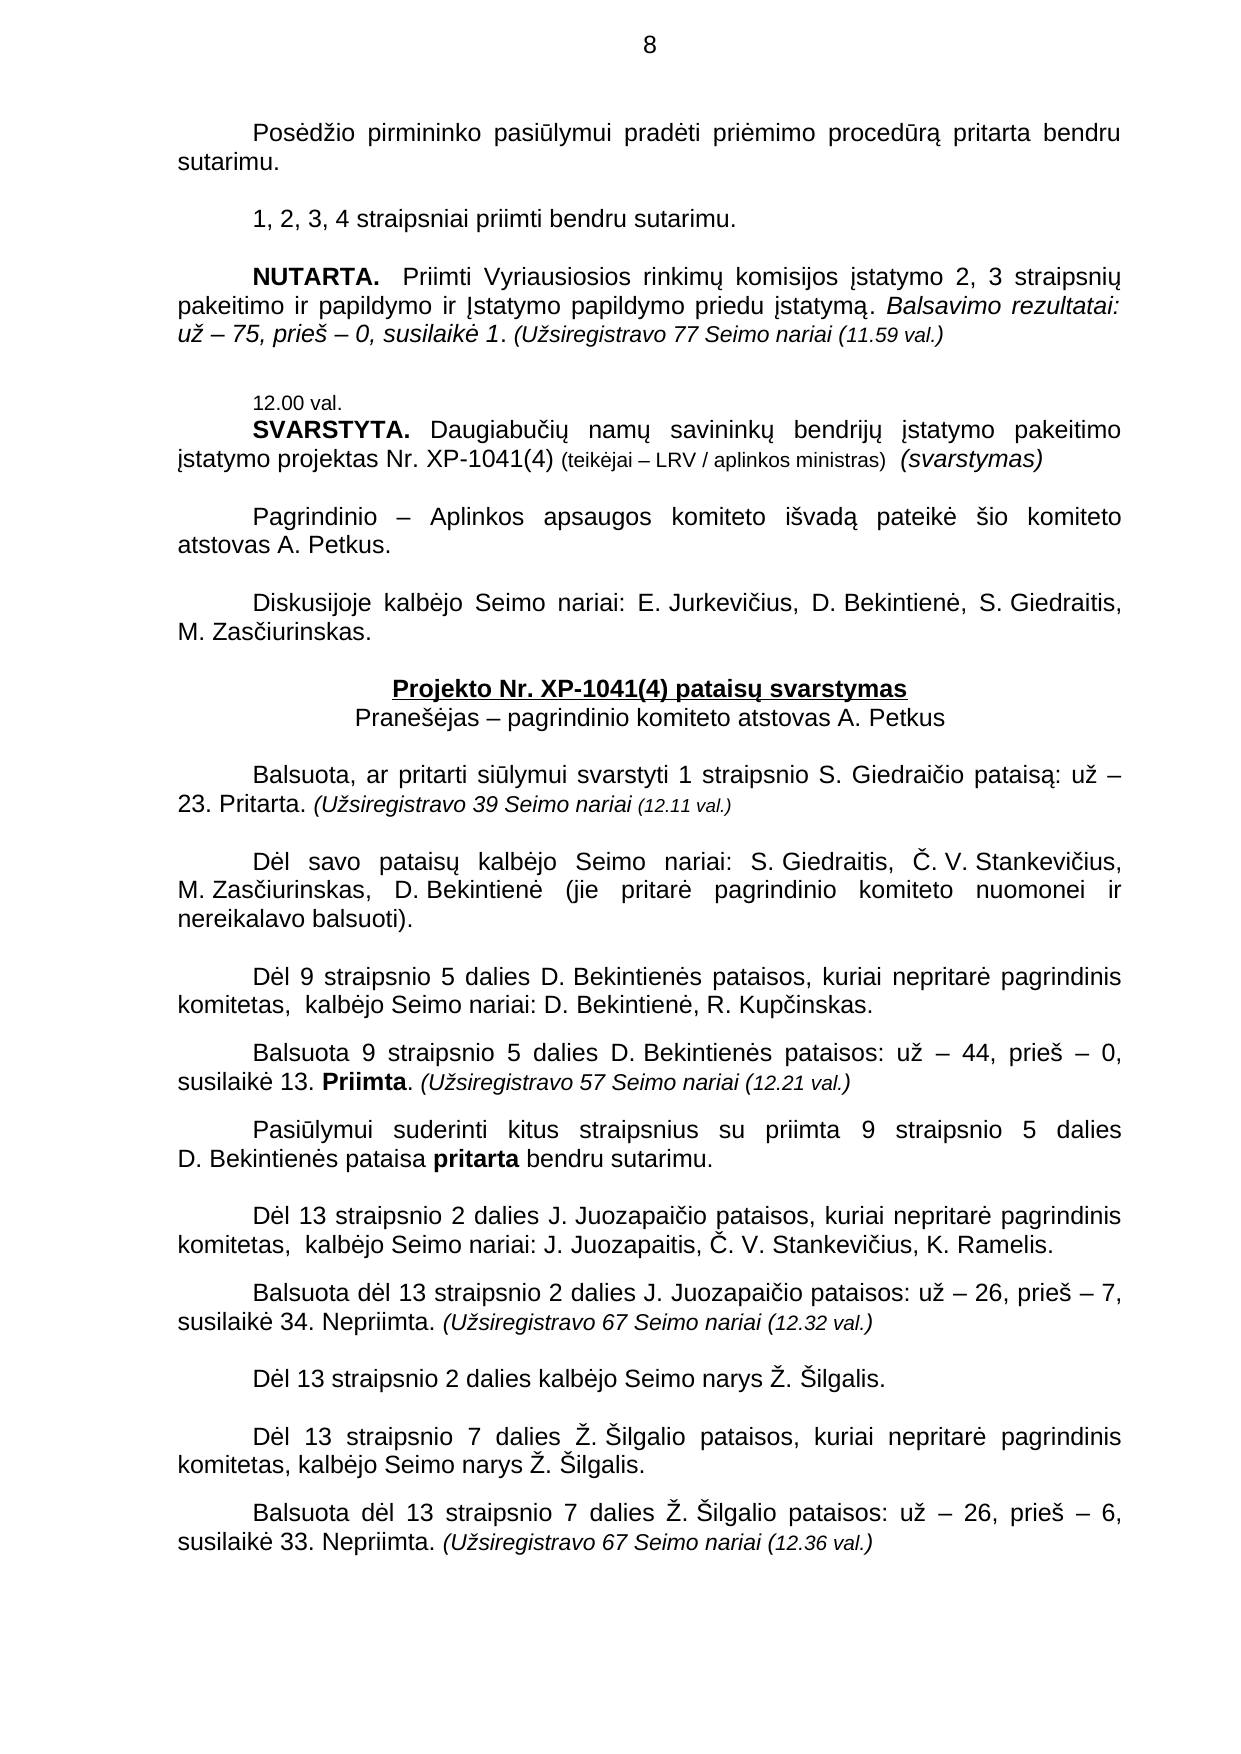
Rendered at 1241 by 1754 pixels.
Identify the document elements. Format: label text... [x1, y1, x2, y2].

text 12.00 val. [177, 391, 1122, 415]
text Pasiūlymui suderinti kitus straipsnius su priimta 9 straipsnio 5 dalies D. Bekintienės pataisa pritarta bendru sutarimu. [177, 1115, 1122, 1172]
text Dėl 9 straipsnio 5 dalies D. Bekintienės pataisos, kuriai nepritarė pagrindinis komitetas, kalbėjo Seimo nariai: D. Bekintienė, R. Kupčinskas. [177, 961, 1122, 1019]
text Diskusijoje kalbėjo Seimo nariai: E. Jurkevičius, D. Bekintienė, S. Giedraitis, M. Zasčiurinskas. [177, 588, 1122, 645]
text 1, 2, 3, 4 straipsniai priimti bendru sutarimu. [177, 204, 1122, 233]
text Dėl savo pataisų kalbėjo Seimo nariai: S. Giedraitis, Č. V. Stankevičius, M. Zasčiurinskas, D. Bekintienė (jie pritarė pagrindinio komiteto nuomonei ir nereikalavo balsuoti). [177, 846, 1122, 933]
text Balsuota dėl 13 straipsnio 7 dalies Ž. Šilgalio pataisos: už – 26, prieš – 6, susilaikė 33. Nepriimta. (Užsiregistravo 67 Seimo nariai (12.36 val.) [177, 1498, 1122, 1556]
text Balsuota 9 straipsnio 5 dalies D. Bekintienės pataisos: už – 44, prieš – 0, susilaikė 13. Priimta. (Užsiregistravo 57 Seimo nariai (12.21 val.) [177, 1038, 1122, 1096]
text Posėdžio pirmininko pasiūlymui pradėti priėmimo procedūrą pritarta bendru sutarimu. [177, 118, 1122, 176]
text Dėl 13 straipsnio 2 dalies J. Juozapaičio pataisos, kuriai nepritarė pagrindinis komitetas, kalbėjo Seimo nariai: J. Juozapaitis, Č. V. Stankevičius, K. Ramelis. [177, 1201, 1122, 1258]
text NUTARTA. Priimti Vyriausiosios rinkimų komisijos įstatymo 2, 3 straipsnių pakeitimo ir papildymo ir Įstatymo papildymo priedu įstatymą. Balsavimo rezultatai: už – 75, prieš – 0, susilaikė 1. (Užsiregistravo 77 Seimo nariai (11.59 val.) [177, 262, 1122, 348]
text Balsuota dėl 13 straipsnio 2 dalies J. Juozapaičio pataisos: už – 26, prieš – 7, susilaikė 34. Nepriimta. (Užsiregistravo 67 Seimo nariai (12.32 val.) [177, 1278, 1122, 1335]
text Balsuota, ar pritarti siūlymui svarstyti 1 straipsnio S. Giedraičio pataisą: už – 23. Pritarta. (Užsiregistravo 39 Seimo nariai (12.11 val.) [177, 760, 1122, 818]
subtitle Projekto Nr. XP-1041(4) pataisų svarstymas [177, 674, 1122, 703]
text Pranešėjas – pagrindinio komiteto atstovas A. Petkus [177, 703, 1122, 731]
text Pagrindinio – Aplinkos apsaugos komiteto išvadą pateikė šio komiteto atstovas A. Petkus. [177, 501, 1122, 559]
text Dėl 13 straipsnio 2 dalies kalbėjo Seimo narys Ž. Šilgalis. [177, 1364, 1122, 1393]
text Dėl 13 straipsnio 7 dalies Ž. Šilgalio pataisos, kuriai nepritarė pagrindinis komitetas, kalbėjo Seimo narys Ž. Šilgalis. [177, 1421, 1122, 1479]
text SVARSTYTA. Daugiabučių namų savininkų bendrijų įstatymo pakeitimo įstatymo projektas Nr. XP-1041(4) (teikėjai – LRV / aplinkos ministras) (svarstymas) [177, 415, 1122, 473]
